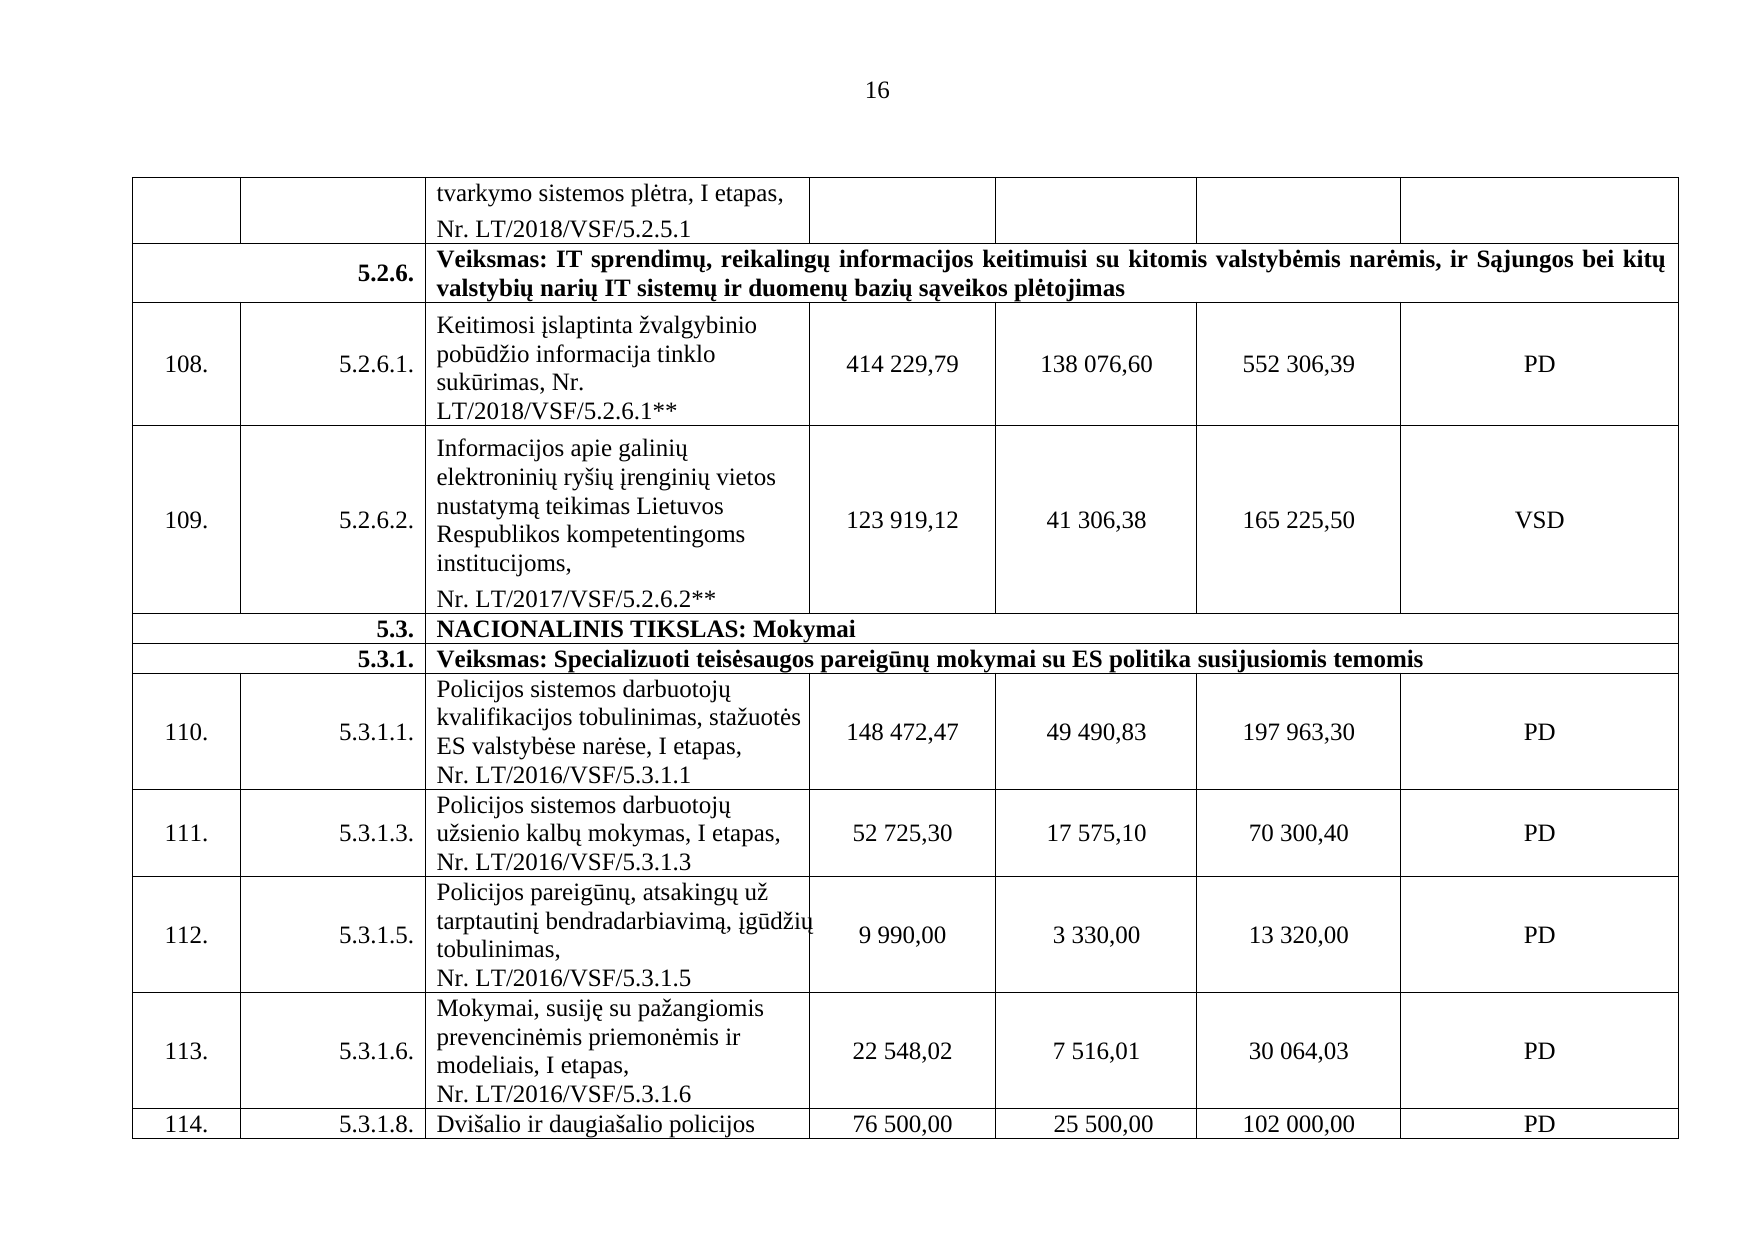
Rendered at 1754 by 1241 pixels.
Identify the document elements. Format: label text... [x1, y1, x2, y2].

table_cell [241, 178, 425, 243]
table_cell PD [1401, 790, 1678, 876]
table_cell Veiksmas: IT sprendimų, reikalingų informacijos keitimuisi su kitomis valstybėmis narėmis, ir Sąjungos bei kitų valstybių narių IT sistemų ir duomenų bazių sąveikos plėtojimas [426, 244, 1678, 302]
table_cell 414 229,79 [810, 303, 995, 425]
table_cell 102 000,00 [1197, 1109, 1400, 1138]
table_cell PD [1401, 877, 1678, 992]
table_cell NACIONALINIS TIKSLAS: Mokymai [426, 614, 1678, 643]
table_cell 5.2.6.2. [241, 426, 425, 613]
table_cell 5.3.1.1. [241, 674, 425, 789]
table_cell PD [1401, 303, 1678, 425]
table_cell PD [1401, 993, 1678, 1108]
table_cell 5.2.6.1. [241, 303, 425, 425]
table_cell [996, 178, 1196, 243]
table_cell [1679, 425, 1684, 613]
table_cell 138 076,60 [996, 303, 1196, 425]
table_cell VSD [1401, 426, 1678, 613]
table_cell Policijos pareigūnų, atsakingų už tarptautinį bendradarbiavimą, įgūdžių tobulinimas, Nr. LT/2016/VSF/5.3.1.5 [426, 877, 809, 992]
table_cell 49 490,83 [996, 674, 1196, 789]
table_cell Veiksmas: Specializuoti teisėsaugos pareigūnų mokymai su ES politika susijusiomis temomis [426, 644, 1678, 673]
table_cell 22 548,02 [810, 993, 995, 1108]
table_cell [1679, 1108, 1684, 1138]
table_cell [133, 178, 240, 243]
table_cell Policijos sistemos darbuotojų kvalifikacijos tobulinimas, stažuotės ES valstybėse narėse, I etapas, Nr. LT/2016/VSF/5.3.1.1 [426, 674, 809, 789]
table_cell Informacijos apie galinių elektroninių ryšių įrenginių vietos nustatymą teikimas Lietuvos Respublikos kompetentingoms institucijoms, Nr. LT/2017/VSF/5.2.6.2** [426, 426, 809, 613]
table_cell [1197, 178, 1400, 243]
table_cell 7 516,01 [996, 993, 1196, 1108]
table_cell 108. [133, 303, 240, 425]
table_cell 5.3.1.8. [241, 1109, 425, 1138]
table_cell 123 919,12 [810, 426, 995, 613]
table_cell 197 963,30 [1197, 674, 1400, 789]
table_cell [1679, 673, 1684, 789]
table_cell 112. [133, 877, 240, 992]
table_cell 25 500,00 [996, 1109, 1196, 1138]
table_cell 9 990,00 [810, 877, 995, 992]
table_cell [1401, 178, 1678, 243]
table_cell 109. [133, 426, 240, 613]
table_cell 552 306,39 [1197, 303, 1400, 425]
table_cell [1679, 876, 1684, 992]
table_cell 70 300,40 [1197, 790, 1400, 876]
table_cell 5.3.1.6. [241, 993, 425, 1108]
table_cell Keitimosi įslaptinta žvalgybinio pobūdžio informacija tinklo sukūrimas, Nr. LT/2018/VSF/5.2.6.1** [426, 303, 809, 425]
table_cell [1679, 992, 1684, 1108]
table_cell 30 064,03 [1197, 993, 1400, 1108]
table_cell 41 306,38 [996, 426, 1196, 613]
table_cell Policijos sistemos darbuotojų užsienio kalbų mokymas, I etapas, Nr. LT/2016/VSF/5.3.1.3 [426, 790, 809, 876]
table_cell tvarkymo sistemos plėtra, I etapas, Nr. LT/2018/VSF/5.2.5.1 [426, 178, 809, 243]
table_cell [1679, 243, 1684, 302]
table_cell 17 575,10 [996, 790, 1196, 876]
table_cell PD [1401, 1109, 1678, 1138]
table_cell 111. [133, 790, 240, 876]
table_cell 76 500,00 [810, 1109, 995, 1138]
table_cell 5.3. [133, 614, 425, 643]
table_cell 5.3.1.5. [241, 877, 425, 992]
table_cell 5.3.1. [133, 644, 425, 673]
table_cell 110. [133, 674, 240, 789]
table_cell [1679, 789, 1684, 876]
table_cell [1679, 613, 1684, 643]
table_cell 114. [133, 1109, 240, 1138]
table_cell PD [1401, 674, 1678, 789]
table_cell 165 225,50 [1197, 426, 1400, 613]
table_cell 148 472,47 [810, 674, 995, 789]
table_cell 113. [133, 993, 240, 1108]
table_cell 52 725,30 [810, 790, 995, 876]
table_cell Mokymai, susiję su pažangiomis prevencinėmis priemonėmis ir modeliais, I etapas, Nr. LT/2016/VSF/5.3.1.6 [426, 993, 809, 1108]
table_cell [1679, 643, 1684, 673]
table_cell 5.2.6. [133, 244, 425, 302]
table_cell [1679, 302, 1684, 425]
table_cell Dvišalio ir daugiašalio policijos [426, 1109, 809, 1138]
table_cell [1679, 177, 1684, 243]
table_cell 13 320,00 [1197, 877, 1400, 992]
table_cell [810, 178, 995, 243]
table_cell 5.3.1.3. [241, 790, 425, 876]
table_cell 3 330,00 [996, 877, 1196, 992]
